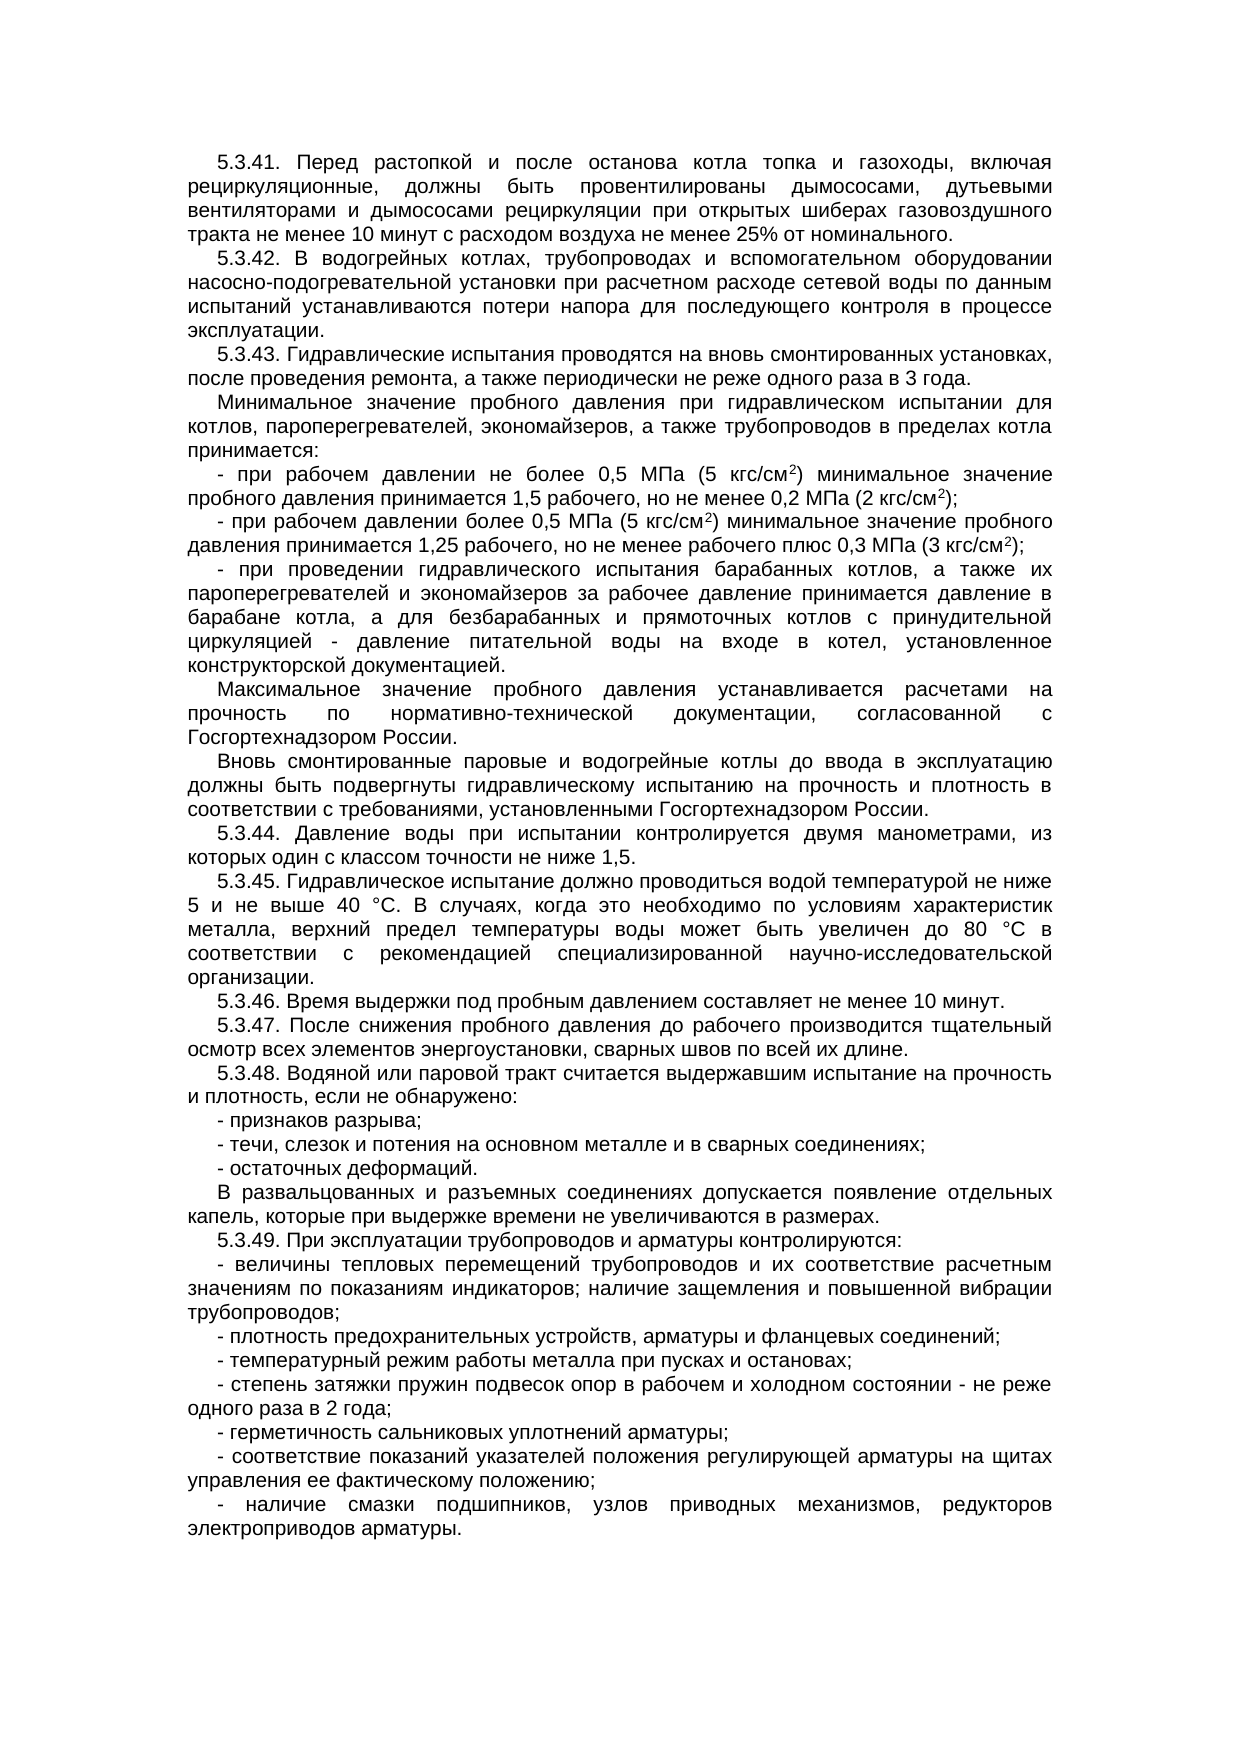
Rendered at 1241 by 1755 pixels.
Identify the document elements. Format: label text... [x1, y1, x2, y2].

text - соответствие показаний указателей положения регулирующей арматуры на щитах управления ее фактическому положению; [187, 1444, 1053, 1492]
text - остаточных деформаций. [187, 1156, 1053, 1180]
text 5.3.45. Гидравлическое испытание должно проводиться водой температурой не ниже 5 и не выше 40 °С. В случаях, когда это необходимо по условиям характеристик металла, верхний предел температуры воды может быть увеличен до 80 °С в соответствии с рекомендацией специализированной научно-исследовательской организации. [187, 869, 1053, 988]
text В развальцованных и разъемных соединениях допускается появление отдельных капель, которые при выдержке времени не увеличиваются в размерах. [187, 1180, 1053, 1228]
text - течи, слезок и потения на основном металле и в сварных соединениях; [187, 1132, 1053, 1156]
text 5.3.41. Перед растопкой и после останова котла топка и газоходы, включая рециркуляционные, должны быть провентилированы дымососами, дутьевыми вентиляторами и дымососами рециркуляции при открытых шиберах газовоздушного тракта не менее 10 минут с расходом воздуха не менее 25% от номинального. [187, 150, 1053, 246]
text 5.3.48. Водяной или паровой тракт считается выдержавшим испытание на прочность и плотность, если не обнаружено: [187, 1060, 1053, 1108]
text - герметичность сальниковых уплотнений арматуры; [187, 1420, 1053, 1444]
text - температурный режим работы металла при пусках и остановах; [187, 1348, 1053, 1372]
text - при рабочем давлении не более 0,5 МПа (5 кгс/см2) минимальное значение пробного давления принимается 1,5 рабочего, но не менее 0,2 МПа (2 кгс/см2); [187, 461, 1053, 509]
text 5.3.43. Гидравлические испытания проводятся на вновь смонтированных установках, после проведения ремонта, а также периодически не реже одного раза в 3 года. [187, 342, 1053, 389]
text 5.3.46. Время выдержки под пробным давлением составляет не менее 10 минут. [187, 988, 1053, 1012]
text 5.3.42. В водогрейных котлах, трубопроводах и вспомогательном оборудовании насосно-подогревательной установки при расчетном расходе сетевой воды по данным испытаний устанавливаются потери напора для последующего контроля в процессе эксплуатации. [187, 246, 1053, 342]
text - величины тепловых перемещений трубопроводов и их соответствие расчетным значениям по показаниям индикаторов; наличие защемления и повышенной вибрации трубопроводов; [187, 1252, 1053, 1324]
text 5.3.44. Давление воды при испытании контролируется двумя манометрами, из которых один с классом точности не ниже 1,5. [187, 821, 1053, 869]
text - степень затяжки пружин подвесок опор в рабочем и холодном состоянии - не реже одного раза в 2 года; [187, 1372, 1053, 1420]
text 5.3.49. При эксплуатации трубопроводов и арматуры контролируются: [187, 1228, 1053, 1252]
text 5.3.47. После снижения пробного давления до рабочего производится тщательный осмотр всех элементов энергоустановки, сварных швов по всей их длине. [187, 1012, 1053, 1060]
text - при рабочем давлении более 0,5 МПа (5 кгс/см2) минимальное значение пробного давления принимается 1,25 рабочего, но не менее рабочего плюс 0,3 МПа (3 кгс/см2); [187, 509, 1053, 557]
text Максимальное значение пробного давления устанавливается расчетами на прочность по нормативно-технической документации, согласованной с Госгортехнадзором России. [187, 677, 1053, 749]
text Минимальное значение пробного давления при гидравлическом испытании для котлов, пароперегревателей, экономайзеров, а также трубопроводов в пределах котла принимается: [187, 389, 1053, 461]
text - при проведении гидравлического испытания барабанных котлов, а также их пароперегревателей и экономайзеров за рабочее давление принимается давление в барабане котла, а для безбарабанных и прямоточных котлов с принудительной циркуляцией - давление питательной воды на входе в котел, установленное конструкторской документацией. [187, 557, 1053, 677]
text - наличие смазки подшипников, узлов приводных механизмов, редукторов электроприводов арматуры. [187, 1492, 1053, 1539]
text - признаков разрыва; [187, 1108, 1053, 1132]
text Вновь смонтированные паровые и водогрейные котлы до ввода в эксплуатацию должны быть подвергнуты гидравлическому испытанию на прочность и плотность в соответствии с требованиями, установленными Госгортехнадзором России. [187, 749, 1053, 821]
text - плотность предохранительных устройств, арматуры и фланцевых соединений; [187, 1324, 1053, 1348]
